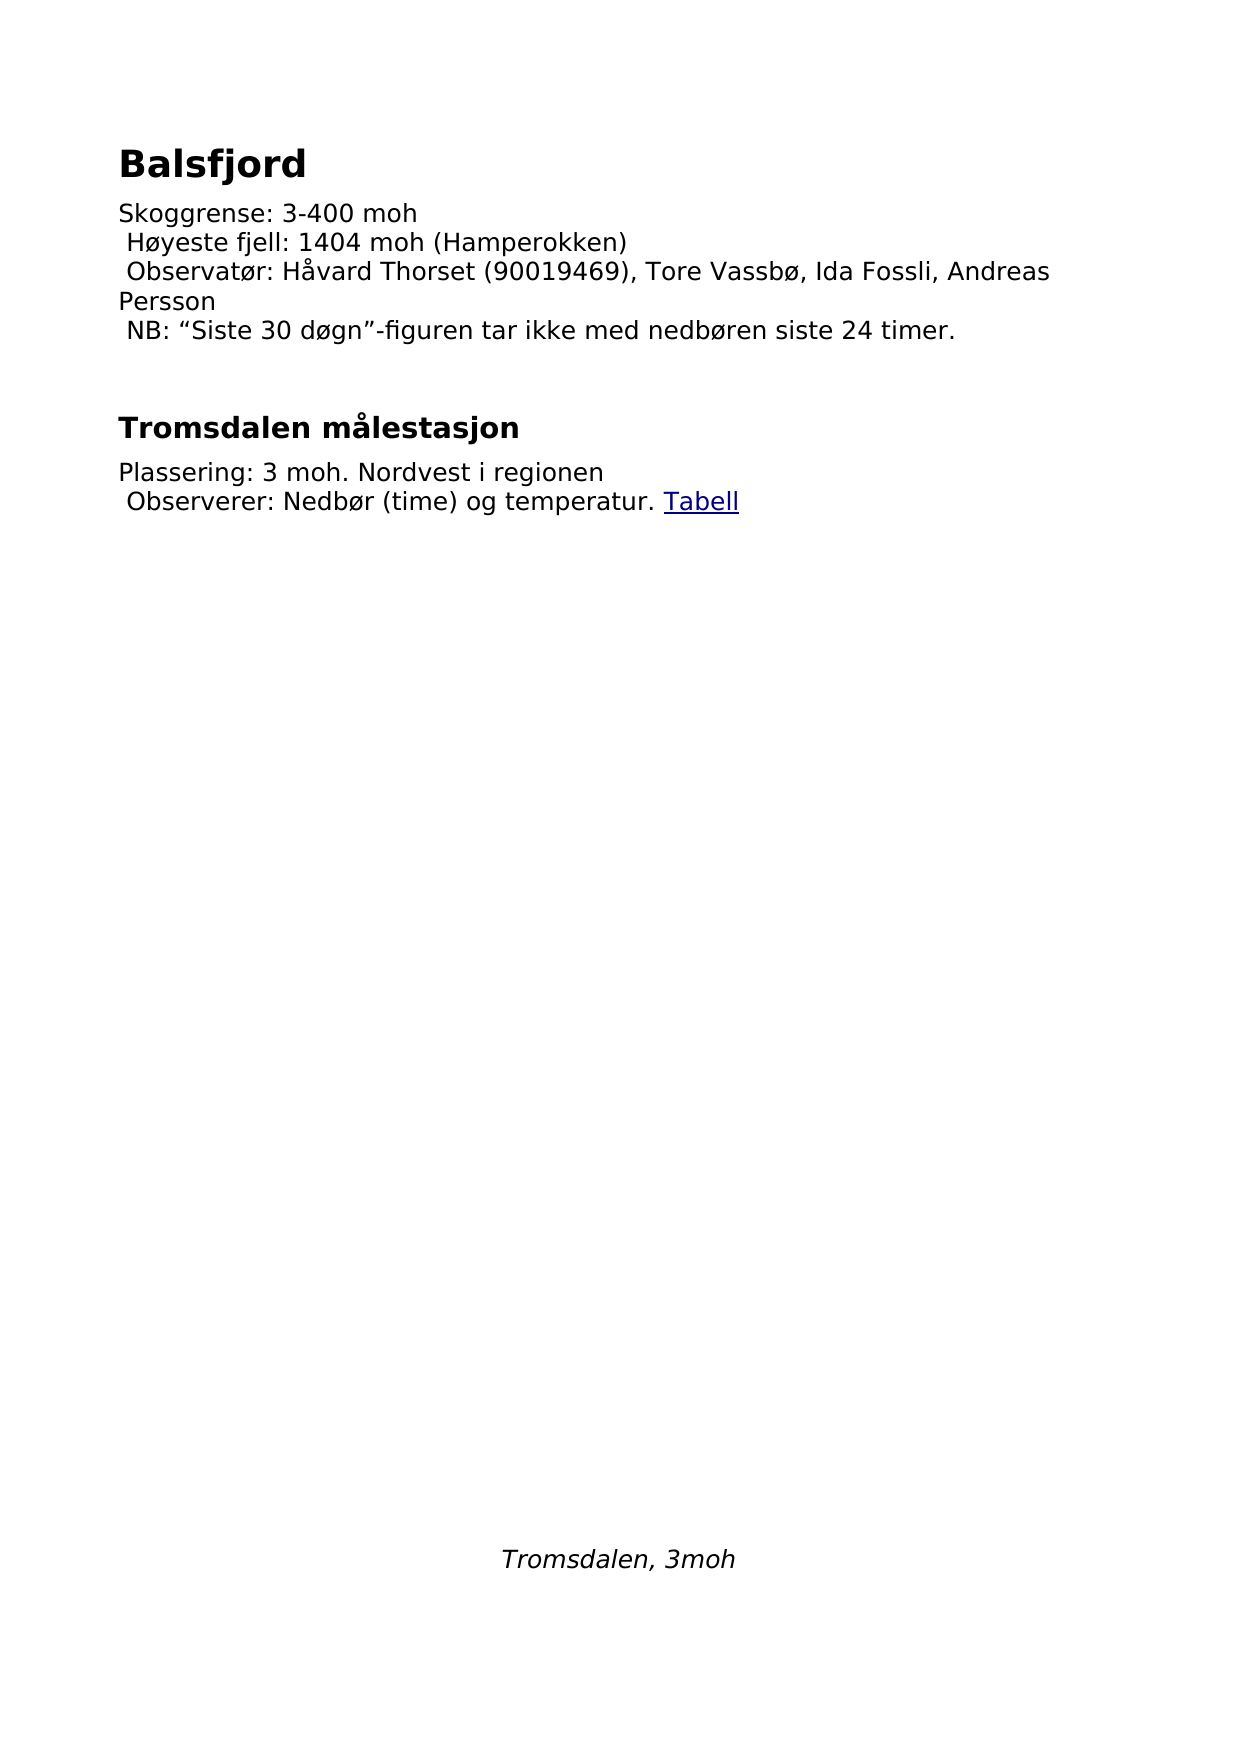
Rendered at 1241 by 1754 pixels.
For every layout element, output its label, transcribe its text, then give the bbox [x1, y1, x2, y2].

subtitle Tromsdalen målestasjon [118, 412, 1122, 446]
text Skoggrense: 3-400 moh Høyeste fjell: 1404 moh (Hamperokken) Observatør: Håvard Thorset (90019469), Tore Vassbø, Ida Fossli, Andreas Persson NB: “Siste 30 døgn”-figuren tar ikke med nedbøren siste 24 timer. [118, 199, 1122, 374]
subtitle Balsfjord [118, 143, 1122, 187]
text Plassering: 3 moh. Nordvest i regionen Observerer: Nedbør (time) og temperatur. Tabell [118, 458, 1122, 517]
text Tromsdalen, 3moh [118, 542, 1122, 1575]
